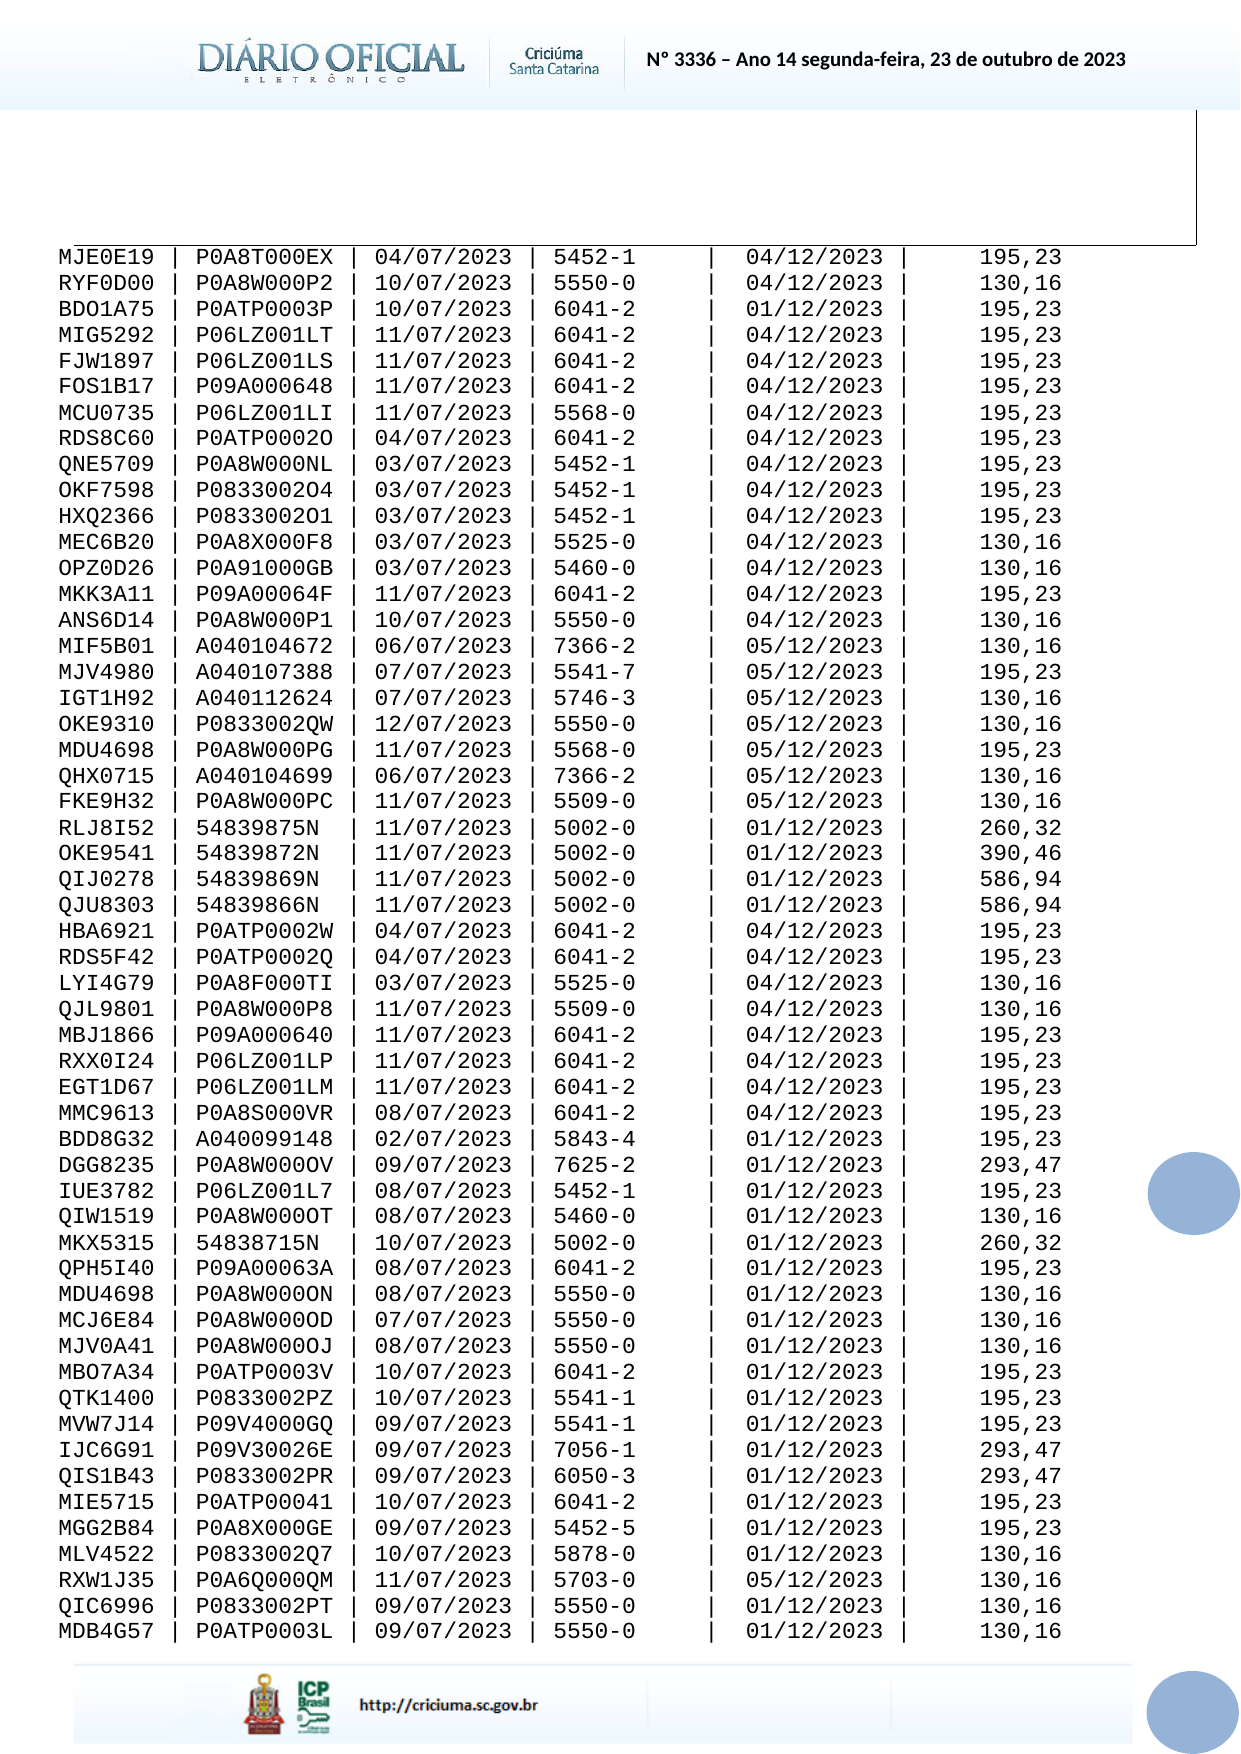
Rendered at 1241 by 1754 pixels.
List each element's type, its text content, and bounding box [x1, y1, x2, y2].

text FKE9H32 | P0A8W000PC | 11/07/2023 | 5509-0 | 05/12/2023 | 130,16 [44, 790, 1196, 816]
text MDB4G57 | P0ATP0003L | 09/07/2023 | 5550-0 | 01/12/2023 | 130,16 [44, 1620, 1196, 1646]
text LYI4G79 | P0A8F000TI | 03/07/2023 | 5525-0 | 04/12/2023 | 130,16 [44, 971, 1196, 997]
text RDS8C60 | P0ATP0002O | 04/07/2023 | 6041-2 | 04/12/2023 | 195,23 [44, 427, 1196, 453]
text IUE3782 | P06LZ001L7 | 08/07/2023 | 5452-1 | 01/12/2023 | 195,23 [44, 1179, 1150, 1205]
text RYF0D00 | P0A8W000P2 | 10/07/2023 | 5550-0 | 04/12/2023 | 130,16 [44, 271, 1196, 297]
text EGT1D67 | P06LZ001LM | 11/07/2023 | 6041-2 | 04/12/2023 | 195,23 [44, 1075, 1196, 1101]
text IGT1H92 | A040112624 | 07/07/2023 | 5746-3 | 05/12/2023 | 130,16 [44, 686, 1196, 712]
text MLV4522 | P0833002Q7 | 10/07/2023 | 5878-0 | 01/12/2023 | 130,16 [44, 1542, 1196, 1568]
text QHX0715 | A040104699 | 06/07/2023 | 7366-2 | 05/12/2023 | 130,16 [44, 764, 1196, 790]
text MIF5B01 | A040104672 | 06/07/2023 | 7366-2 | 05/12/2023 | 130,16 [44, 634, 1196, 660]
text QIJ0278 | 54839869N | 11/07/2023 | 5002-0 | 01/12/2023 | 586,94 [44, 868, 1196, 894]
text OKF7598 | P0833002O4 | 03/07/2023 | 5452-1 | 04/12/2023 | 195,23 [44, 479, 1196, 504]
text QJL9801 | P0A8W000P8 | 11/07/2023 | 5509-0 | 04/12/2023 | 130,16 [44, 997, 1196, 1023]
text ANS6D14 | P0A8W000P1 | 10/07/2023 | 5550-0 | 04/12/2023 | 130,16 [44, 608, 1196, 634]
text RDS5F42 | P0ATP0002Q | 04/07/2023 | 6041-2 | 04/12/2023 | 195,23 [44, 946, 1196, 971]
text MBJ1866 | P09A000640 | 11/07/2023 | 6041-2 | 04/12/2023 | 195,23 [44, 1023, 1196, 1049]
text MVW7J14 | P09V4000GQ | 09/07/2023 | 5541-1 | 01/12/2023 | 195,23 [44, 1412, 1196, 1438]
text MMC9613 | P0A8S000VR | 08/07/2023 | 6041-2 | 04/12/2023 | 195,23 [44, 1101, 1196, 1127]
text FJW1897 | P06LZ001LS | 11/07/2023 | 6041-2 | 04/12/2023 | 195,23 [44, 349, 1196, 375]
text IJC6G91 | P09V30026E | 09/07/2023 | 7056-1 | 01/12/2023 | 293,47 [44, 1438, 1196, 1464]
text QIC6996 | P0833002PT | 09/07/2023 | 5550-0 | 01/12/2023 | 130,16 [44, 1594, 1196, 1620]
text MDU4698 | P0A8W000ON | 08/07/2023 | 5550-0 | 01/12/2023 | 130,16 [44, 1283, 1196, 1309]
text QJU8303 | 54839866N | 11/07/2023 | 5002-0 | 01/12/2023 | 586,94 [44, 894, 1196, 919]
text BDO1A75 | P0ATP0003P | 10/07/2023 | 6041-2 | 01/12/2023 | 195,23 [44, 297, 1196, 323]
text QIS1B43 | P0833002PR | 09/07/2023 | 6050-3 | 01/12/2023 | 293,47 [44, 1464, 1196, 1490]
text MJV0A41 | P0A8W000OJ | 08/07/2023 | 5550-0 | 01/12/2023 | 130,16 [44, 1334, 1196, 1361]
text FOS1B17 | P09A000648 | 11/07/2023 | 6041-2 | 04/12/2023 | 195,23 [44, 375, 1196, 401]
text MCJ6E84 | P0A8W000OD | 07/07/2023 | 5550-0 | 01/12/2023 | 130,16 [44, 1309, 1196, 1334]
text DGG8235 | P0A8W000OV | 09/07/2023 | 7625-2 | 01/12/2023 | 293,47 [44, 1153, 1180, 1179]
text MJE0E19 | P0A8T000EX | 04/07/2023 | 5452-1 | 04/12/2023 | 195,23 [44, 245, 1196, 271]
text QTK1400 | P0833002PZ | 10/07/2023 | 5541-1 | 01/12/2023 | 195,23 [44, 1386, 1196, 1412]
text MBO7A34 | P0ATP0003V | 10/07/2023 | 6041-2 | 01/12/2023 | 195,23 [44, 1361, 1196, 1386]
text MIE5715 | P0ATP00041 | 10/07/2023 | 6041-2 | 01/12/2023 | 195,23 [44, 1490, 1196, 1516]
text MIG5292 | P06LZ001LT | 11/07/2023 | 6041-2 | 04/12/2023 | 195,23 [44, 323, 1196, 349]
text OPZ0D26 | P0A91000GB | 03/07/2023 | 5460-0 | 04/12/2023 | 130,16 [44, 556, 1196, 582]
text MDU4698 | P0A8W000PG | 11/07/2023 | 5568-0 | 05/12/2023 | 195,23 [44, 738, 1196, 764]
text RXX0I24 | P06LZ001LP | 11/07/2023 | 6041-2 | 04/12/2023 | 195,23 [44, 1049, 1196, 1075]
text HXQ2366 | P0833002O1 | 03/07/2023 | 5452-1 | 04/12/2023 | 195,23 [44, 504, 1196, 531]
text OKE9310 | P0833002QW | 12/07/2023 | 5550-0 | 05/12/2023 | 130,16 [44, 712, 1196, 738]
text QIW1519 | P0A8W000OT | 08/07/2023 | 5460-0 | 01/12/2023 | 130,16 [44, 1205, 1171, 1231]
text HBA6921 | P0ATP0002W | 04/07/2023 | 6041-2 | 04/12/2023 | 195,23 [44, 919, 1196, 946]
text MGG2B84 | P0A8X000GE | 09/07/2023 | 5452-5 | 01/12/2023 | 195,23 [44, 1516, 1196, 1542]
text MKK3A11 | P09A00064F | 11/07/2023 | 6041-2 | 04/12/2023 | 195,23 [44, 582, 1196, 608]
text MEC6B20 | P0A8X000F8 | 03/07/2023 | 5525-0 | 04/12/2023 | 130,16 [44, 531, 1196, 556]
text MCU0735 | P06LZ001LI | 11/07/2023 | 5568-0 | 04/12/2023 | 195,23 [44, 401, 1196, 427]
text OKE9541 | 54839872N | 11/07/2023 | 5002-0 | 01/12/2023 | 390,46 [44, 842, 1196, 868]
text RLJ8I52 | 54839875N | 11/07/2023 | 5002-0 | 01/12/2023 | 260,32 [44, 816, 1196, 842]
text RXW1J35 | P0A6Q000QM | 11/07/2023 | 5703-0 | 05/12/2023 | 130,16 [44, 1568, 1196, 1594]
text BDD8G32 | A040099148 | 02/07/2023 | 5843-4 | 01/12/2023 | 195,23 [44, 1127, 1196, 1153]
text QPH5I40 | P09A00063A | 08/07/2023 | 6041-2 | 01/12/2023 | 195,23 [44, 1257, 1196, 1283]
text MKX5315 | 54838715N | 10/07/2023 | 5002-0 | 01/12/2023 | 260,32 [44, 1231, 1196, 1257]
text QNE5709 | P0A8W000NL | 03/07/2023 | 5452-1 | 04/12/2023 | 195,23 [44, 453, 1196, 479]
text MJV4980 | A040107388 | 07/07/2023 | 5541-7 | 05/12/2023 | 195,23 [44, 660, 1196, 686]
